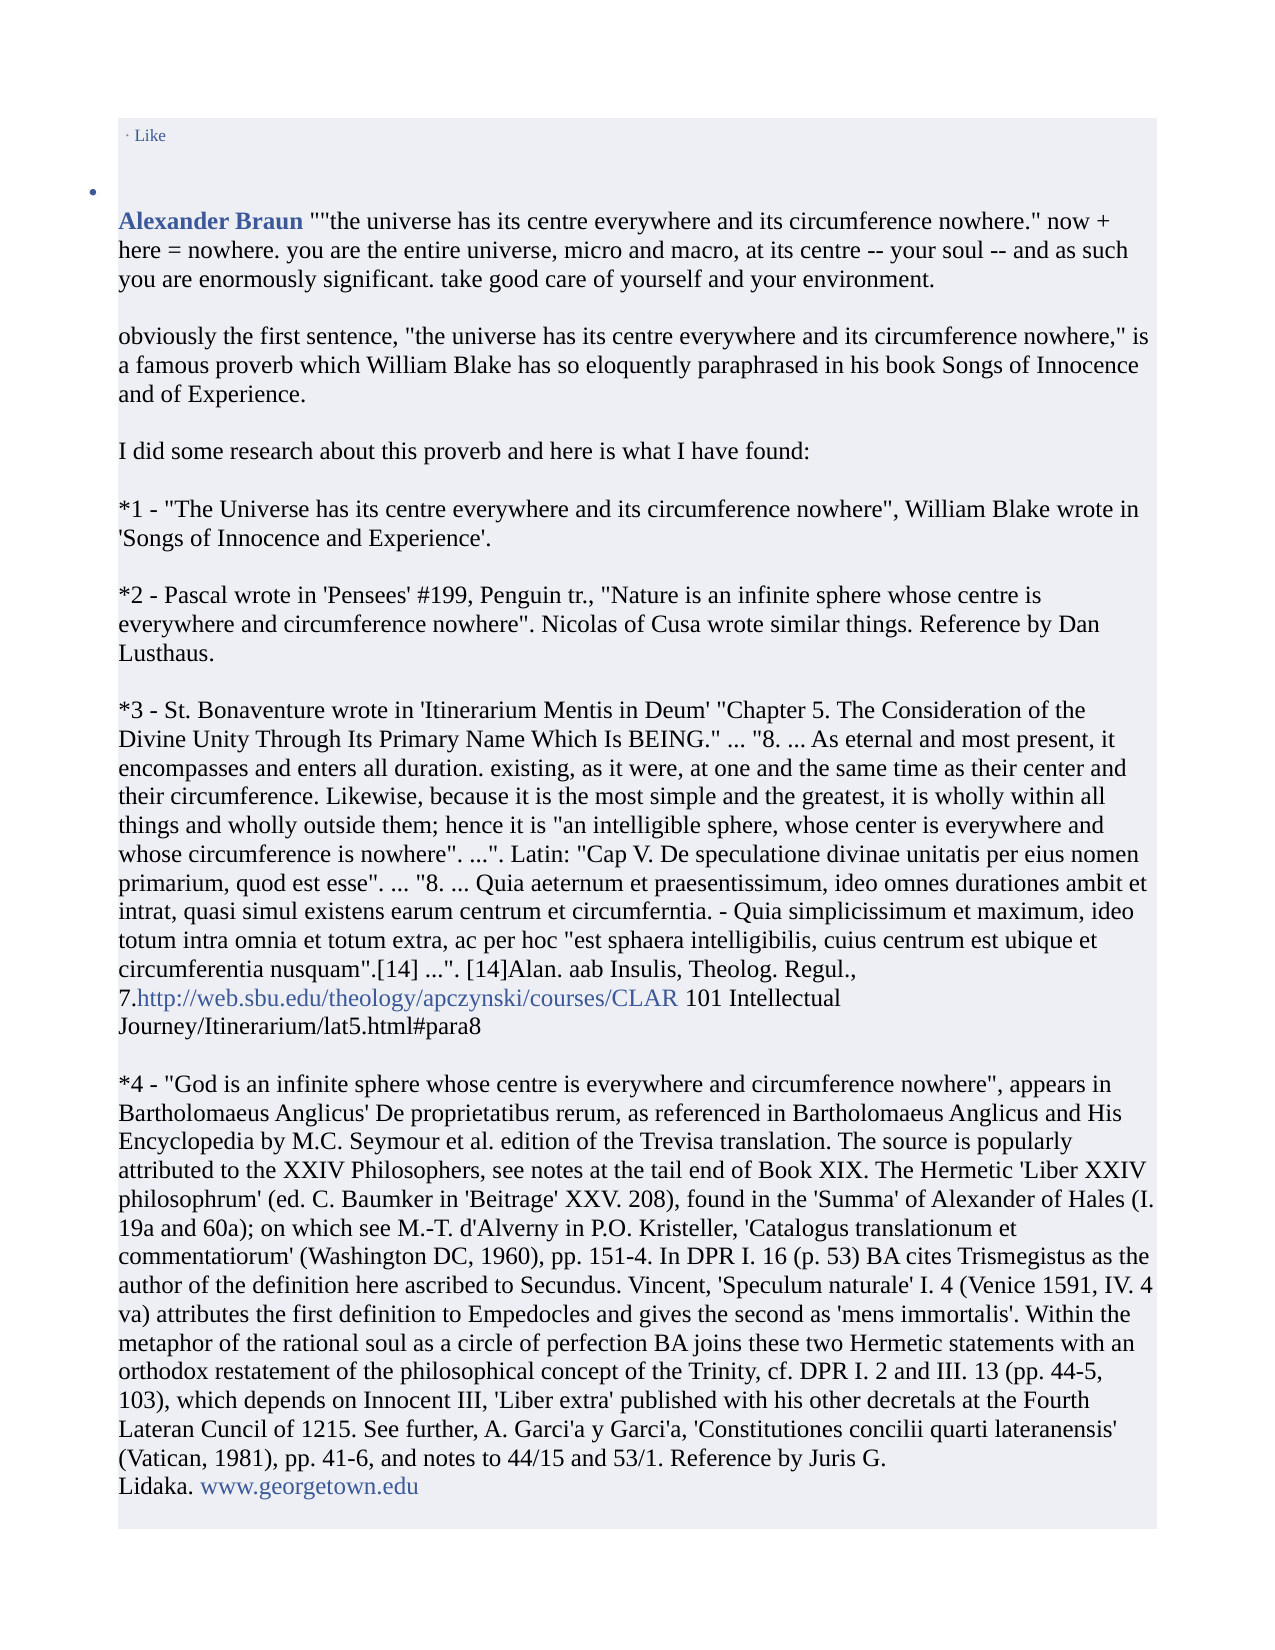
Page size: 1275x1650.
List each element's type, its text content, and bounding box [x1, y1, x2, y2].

list Alexander Braun ""the universe has its centre everywhere and its circumference nowhere." now + here = nowhere. you are the entire universe, micro and macro, at its centre -- your soul -- and as such you are enormously significant. take good care of yourself and your environment. obviously the first sentence, "the universe has its centre everywhere and its circumference nowhere," is a famous proverb which William Blake has so eloquently paraphrased in his book Songs of Innocence and of Experience. I did some research about this proverb and here is what I have found: *1 - "The Universe has its centre everywhere and its circumference nowhere", William Blake wrote in 'Songs of Innocence and Experience'. *2 - Pascal wrote in 'Pensees' #199, Penguin tr., "Nature is an infinite sphere whose centre is everywhere and circumference nowhere". Nicolas of Cusa wrote similar things. Reference by Dan Lusthaus. *3 - St. Bonaventure wrote in 'Itinerarium Mentis in Deum' "Chapter 5. The Consideration of the Divine Unity Through Its Primary Name Which Is BEING." ... "8. ... As eternal and most present, it encompasses and enters all duration. existing, as it were, at one and the same time as their center and their circumference. Likewise, because it is the most simple and the greatest, it is wholly within all things and wholly outside them; hence it is "an intelligible sphere, whose center is everywhere and whose circumference is nowhere". ...". Latin: "Cap V. De speculatione divinae unitatis per eius nomen primarium, quod est esse". ... "8. ... Quia aeternum et praesentissimum, ideo omnes durationes ambit et intrat, quasi simul existens earum centrum et circumferntia. - Quia simplicissimum et maximum, ideo totum intra omnia et totum extra, ac per hoc "est sphaera intelligibilis, cuius centrum est ubique et circumferentia nusquam".[14] ...". [14]Alan. aab Insulis, Theolog. Regul., 7.http://web.sbu.edu/theology/apczynski/courses/CLAR 101 Intellectual Journey/Itinerarium/lat5.html#para8 *4 - "God is an infinite sphere whose centre is everywhere and circumference nowhere", appears in Bartholomaeus Anglicus' De proprietatibus rerum, as referenced in Bartholomaeus Anglicus and His Encyclopedia by M.C. Seymour et al. edition of the Trevisa translation. The source is popularly attributed to the XXIV Philosophers, see notes at the tail end of Book XIX. The Hermetic 'Liber XXIV philosophrum' (ed. C. Baumker in 'Beitrage' XXV. 208), found in the 'Summa' of Alexander of Hales (I. 19a and 60a); on which see M.-T. d'Alverny in P.O. Kristeller, 'Catalogus translationum et commentatiorum' (Washington DC, 1960), pp. 151-4. In DPR I. 16 (p. 53) BA cites Trismegistus as the author of the definition here ascribed to Secundus. Vincent, 'Speculum naturale' I. 4 (Venice 1591, IV. 4 va) attributes the first definition to Empedocles and gives the second as 'mens immortalis'. Within the metaphor of the rational soul as a circle of perfection BA joins these two Hermetic statements with an orthodox restatement of the philosophical concept of the Trinity, cf. DPR I. 2 and III. 13 (pp. 44-5, 103), which depends on Innocent III, 'Liber extra' published with his other decretals at the Fourth Lateran Cuncil of 1215. See further, A. Garci'a y Garci'a, 'Constitutiones concilii quarti lateranensis' (Vatican, 1981), pp. 41-6, and notes to 44/15 and 53/1. Reference by Juris G. Lidaka. www.georgetown.edu [118, 206, 1157, 1529]
list · Like [118, 118, 1157, 147]
